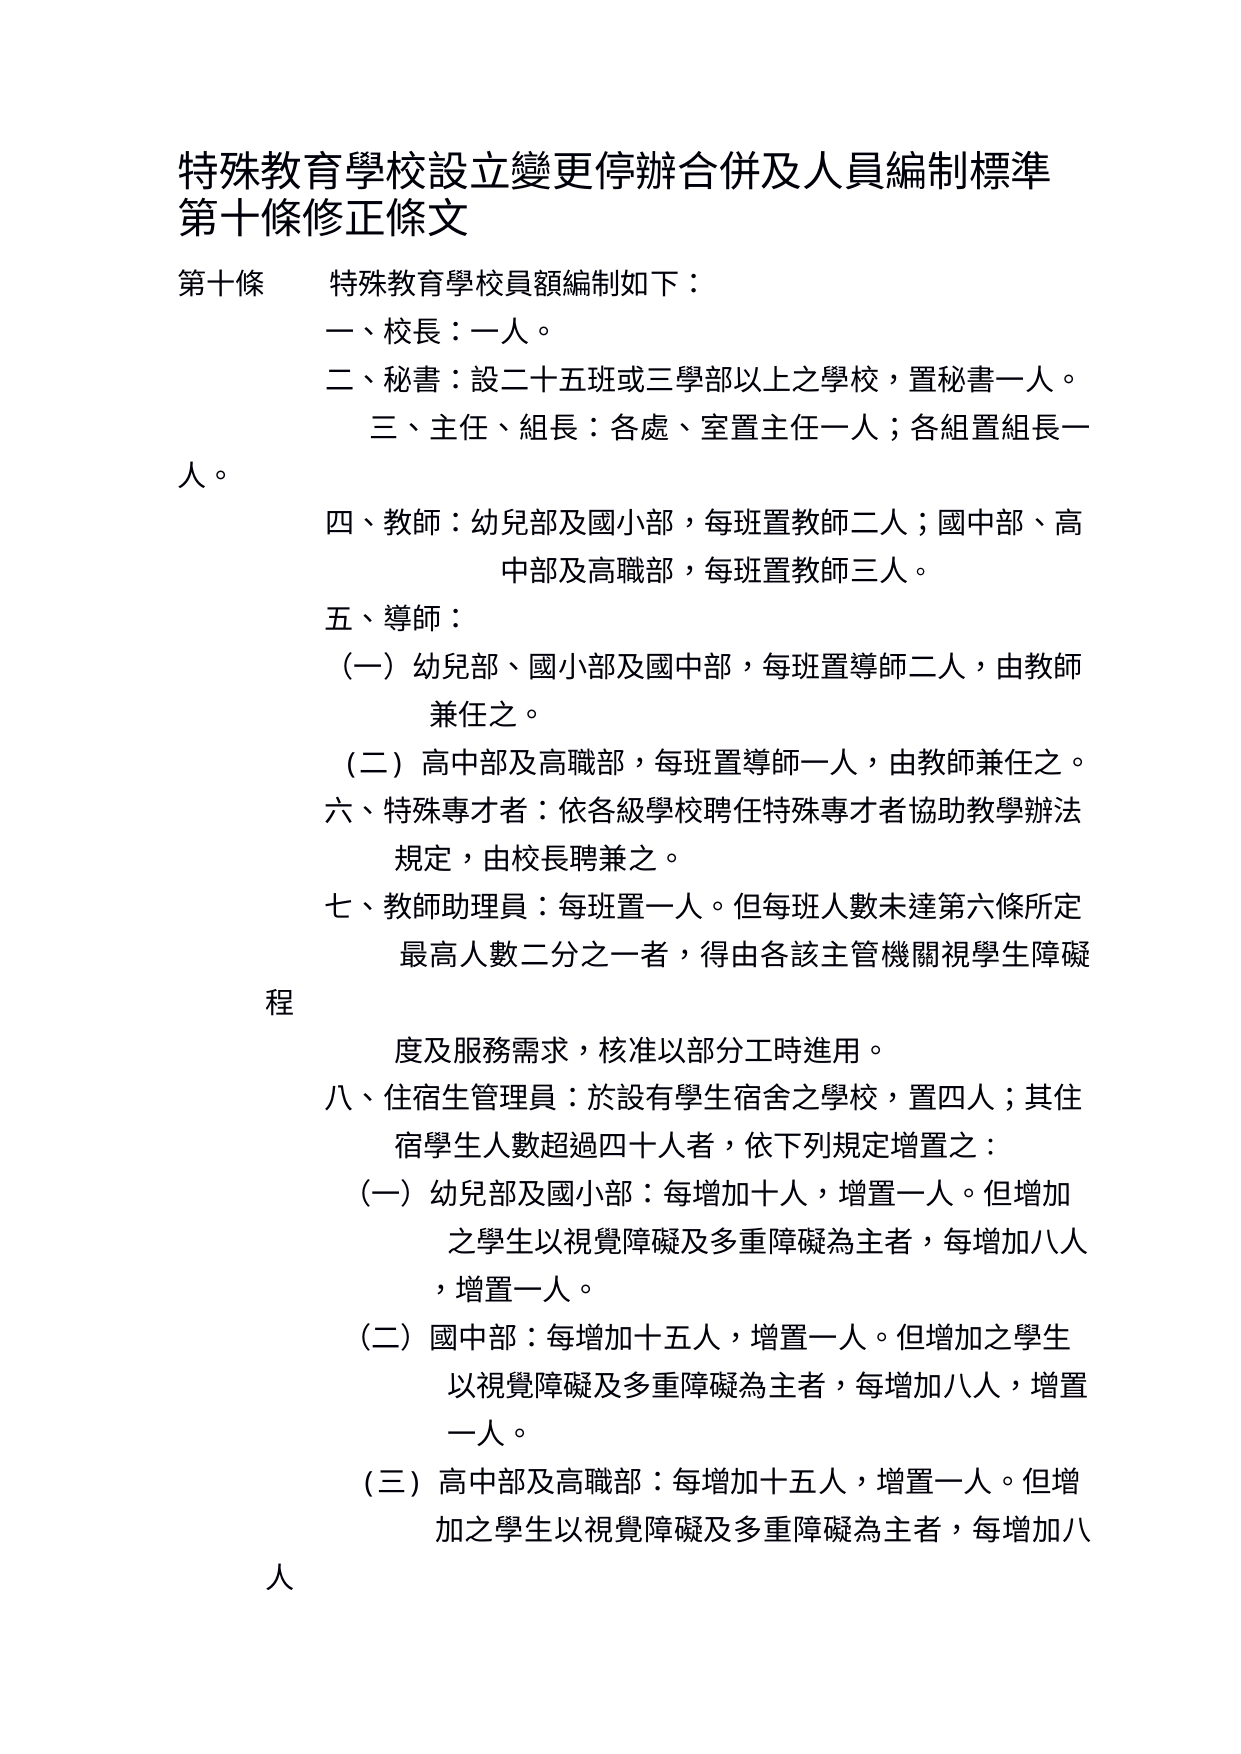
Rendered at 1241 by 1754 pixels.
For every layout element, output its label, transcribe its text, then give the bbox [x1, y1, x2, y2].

text （二）國中部：每增加十五人，增置一人。但增加之學生 [265, 1310, 1092, 1358]
text 宿學生人數超過四十人者，依下列規定增置之： [265, 1118, 1092, 1166]
text 之學生以視覺障礙及多重障礙為主者，每增加八人 [265, 1214, 1092, 1262]
text 四、教師：幼兒部及國小部，每班置教師二人；國中部、高 [277, 496, 1092, 543]
text 規定，由校長聘兼之。 [265, 831, 1092, 879]
text 七、教師助理員：每班置一人。但每班人數未達第六條所定 [265, 879, 1092, 927]
text 一、校長：一人。 [325, 304, 1092, 352]
text ，增置一人。 [265, 1262, 1092, 1310]
text 加之學生以視覺障礙及多重障礙為主者，每增加八人 [265, 1502, 1092, 1598]
text 度及服務需求，核准以部分工時進用。 [265, 1023, 1092, 1071]
text 中部及高職部，每班置教師三人。 [277, 543, 1092, 591]
text 特殊教育學校設立變更停辦合併及人員編制標準第十條修正條文 [177, 148, 1092, 243]
text 第十條 特殊教育學校員額編制如下： [177, 256, 1092, 304]
text 六、特殊專才者：依各級學校聘任特殊專才者協助教學辦法 [265, 783, 1092, 831]
text 一人。 [265, 1406, 1092, 1454]
text (二) 高中部及高職部，每班置導師一人，由教師兼任之。 [265, 735, 1092, 783]
text 以視覺障礙及多重障礙為主者，每增加八人，增置 [265, 1358, 1092, 1406]
text 最高人數二分之一者，得由各該主管機關視學生障礙程 [265, 927, 1092, 1023]
text 二、秘書：設二十五班或三學部以上之學校，置秘書一人。 [325, 352, 1092, 400]
text （一）幼兒部、國小部及國中部，每班置導師二人，由教師 [265, 639, 1092, 687]
text 五、導師： [265, 591, 1092, 639]
text （一）幼兒部及國小部：每增加十人，增置一人。但增加 [265, 1166, 1092, 1214]
text 兼任之。 [265, 687, 1092, 735]
text 八、住宿生管理員：於設有學生宿舍之學校，置四人；其住 [265, 1071, 1092, 1118]
text (三) 高中部及高職部：每增加十五人，增置一人。但增 [265, 1454, 1092, 1502]
text 三、主任、組長：各處、室置主任一人；各組置組長一人。 [177, 400, 1092, 496]
